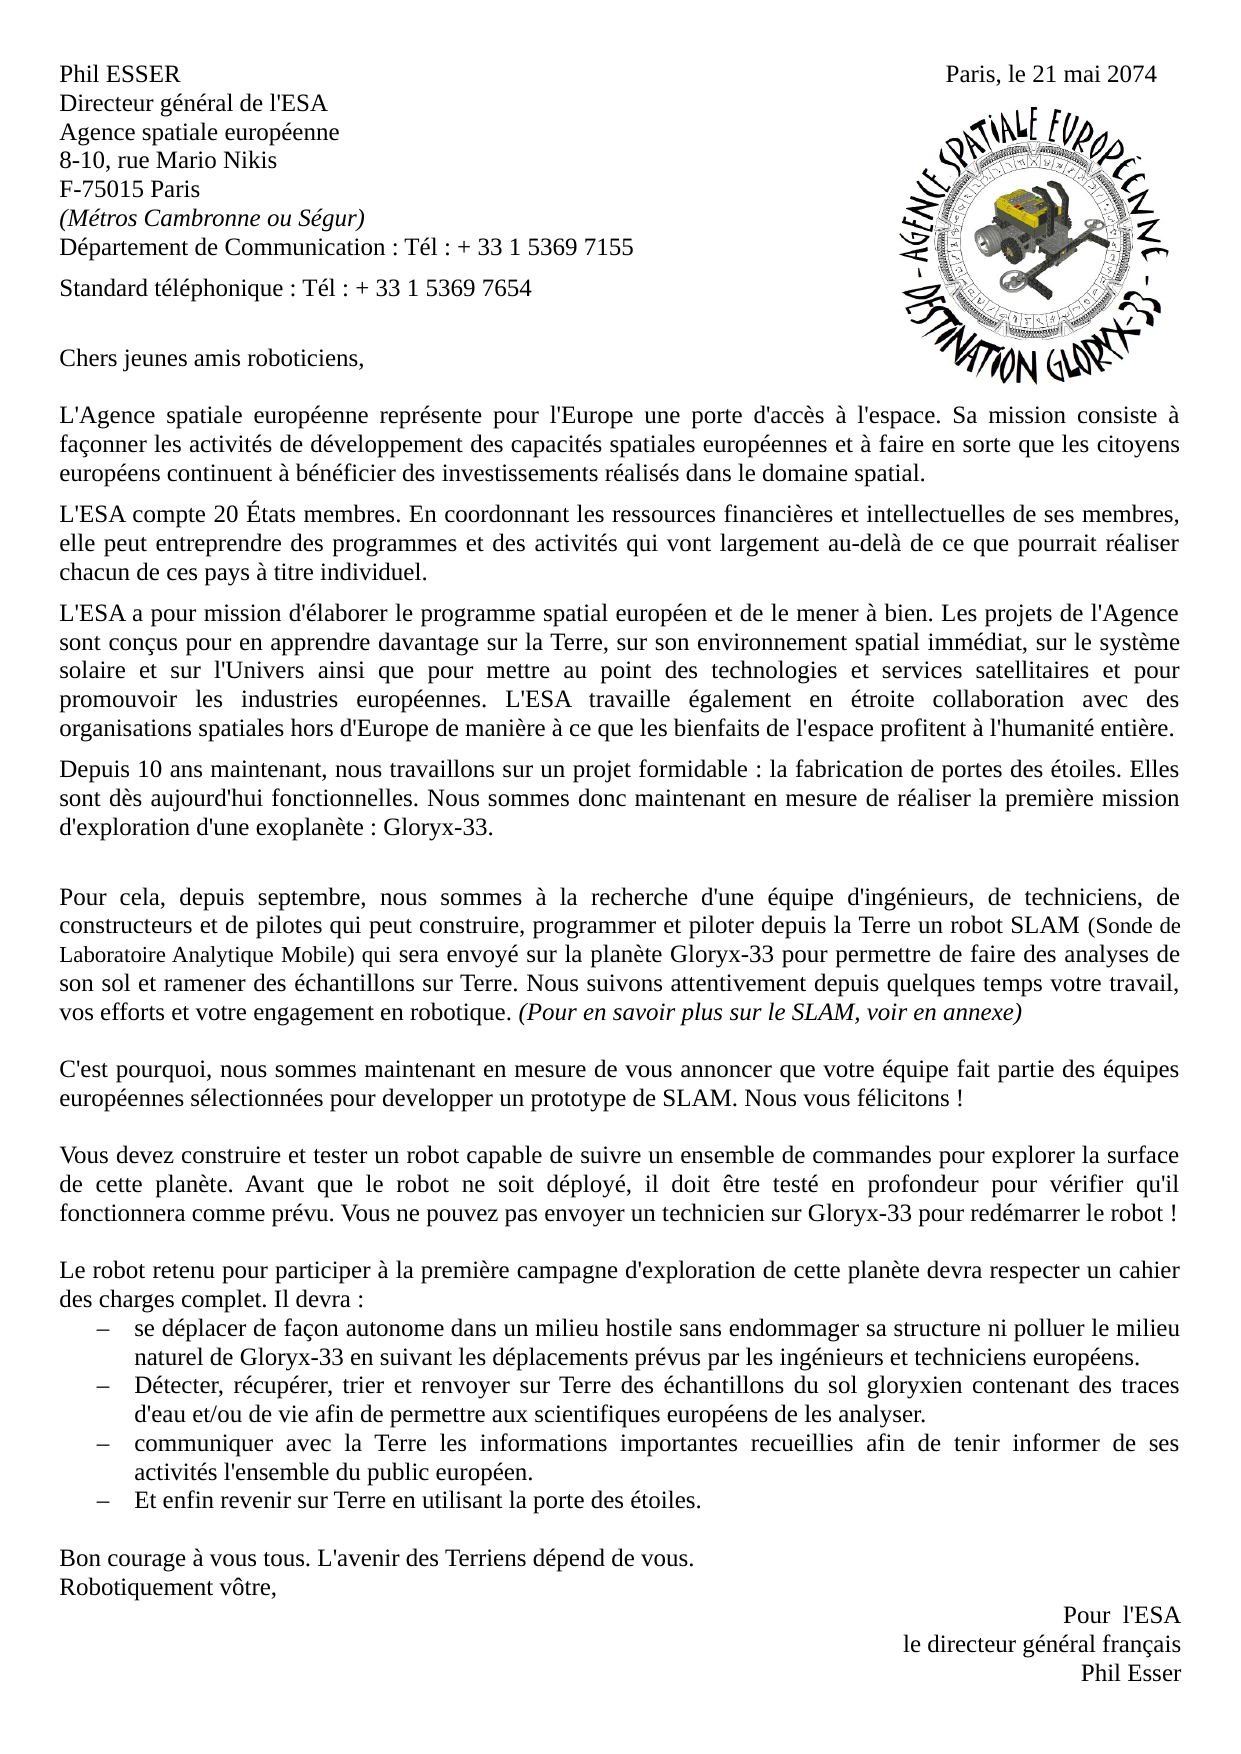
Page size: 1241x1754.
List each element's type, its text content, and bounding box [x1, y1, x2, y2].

text C'est pourquoi, nous sommes maintenant en mesure de vous annoncer que votre équipe fait partie des équipes européennes sélectionnées pour developper un prototype de SLAM. Nous vous félicitons ! [59, 1054, 1181, 1112]
text L'ESA compte 20 États membres. En coordonnant les ressources financières et intellectuelles de ses membres, elle peut entreprendre des programmes et des activités qui vont largement au-delà de ce que pourrait réaliser chacun de ces pays à titre individuel. [59, 499, 1181, 585]
text Département de Communication : Tél : + 33 1 5369 7155 [59, 232, 899, 260]
text L'Agence spatiale européenne représente pour l'Europe une porte d'accès à l'espace. Sa mission consiste à façonner les activités de développement des capacités spatiales européennes et à faire en sorte que les citoyens européens continuent à bénéficier des investissements réalisés dans le domaine spatial. [59, 400, 1181, 487]
text Vous devez construire et tester un robot capable de suivre un ensemble de commandes pour explorer la surface de cette planète. Avant que le robot ne soit déployé, il doit être testé en profondeur pour vérifier qu'il fonctionnera comme prévu. Vous ne pouvez pas envoyer un technicien sur Gloryx-33 pour redémarrer le robot ! [59, 1140, 1181, 1227]
text le directeur général français [59, 1629, 1181, 1658]
text L'ESA a pour mission d'élaborer le programme spatial européen et de le mener à bien. Les projets de l'Agence sont conçus pour en apprendre davantage sur la Terre, sur son environnement spatial immédiat, sur le système solaire et sur l'Univers ainsi que pour mettre au point des technologies et services satellitaires et pour promouvoir les industries européennes. L'ESA travaille également en étroite collaboration avec des organisations spatiales hors d'Europe de manière à ce que les bienfaits de l'espace profitent à l'humanité entière. [59, 598, 1181, 742]
text Depuis 10 ans maintenant, nous travaillons sur un projet formidable : la fabrication de portes des étoiles. Elles sont dès aujourd'hui fonctionnelles. Nous sommes donc maintenant en mesure de réaliser la première mission d'exploration d'une exoplanète : Gloryx-33. [59, 754, 1181, 840]
text Le robot retenu pour participer à la première campagne d'exploration de cette planète devra respecter un cahier des charges complet. Il devra : [59, 1255, 1181, 1313]
text Robotiquement vôtre, [59, 1572, 1181, 1600]
text Phil Esser [59, 1658, 1181, 1687]
text Standard téléphonique : Tél : + 33 1 5369 7654 [59, 273, 899, 302]
text Chers jeunes amis roboticiens, [59, 343, 899, 372]
text Phil ESSER Paris, le 21 mai 2074 [59, 59, 1181, 88]
list Détecter, récupérer, trier et renvoyer sur Terre des échantillons du sol gloryxien contenant des traces d'eau et/ou de vie afin de permettre aux scientifiques européens de les analyser. [97, 1370, 1181, 1428]
text Bon courage à vous tous. L'avenir des Terriens dépend de vous. [59, 1543, 1181, 1572]
text Pour l'ESA [59, 1600, 1181, 1629]
list Et enfin revenir sur Terre en utilisant la porte des étoiles. [97, 1485, 1181, 1514]
list communiquer avec la Terre les informations importantes recueillies afin de tenir informer de ses activités l'ensemble du public européen. [97, 1428, 1181, 1485]
picture [899, 107, 1169, 385]
list se déplacer de façon autonome dans un milieu hostile sans endommager sa structure ni polluer le milieu naturel de Gloryx-33 en suivant les déplacements prévus par les ingénieurs et techniciens européens. [97, 1313, 1181, 1370]
text Directeur général de l'ESA [59, 88, 1181, 117]
text Agence spatiale européenne 8-10, rue Mario Nikis F-75015 Paris (Métros Cambronne ou Ségur) [59, 117, 899, 232]
text Pour cela, depuis septembre, nous sommes à la recherche d'une équipe d'ingénieurs, de techniciens, de constructeurs et de pilotes qui peut construire, programmer et piloter depuis la Terre un robot SLAM (Sonde de Laboratoire Analytique Mobile) qui sera envoyé sur la planète Gloryx-33 pour permettre de faire des analyses de son sol et ramener des échantillons sur Terre. Nous suivons attentivement depuis quelques temps votre travail, vos efforts et votre engagement en robotique. (Pour en savoir plus sur le SLAM, voir en annexe) [59, 882, 1181, 1025]
